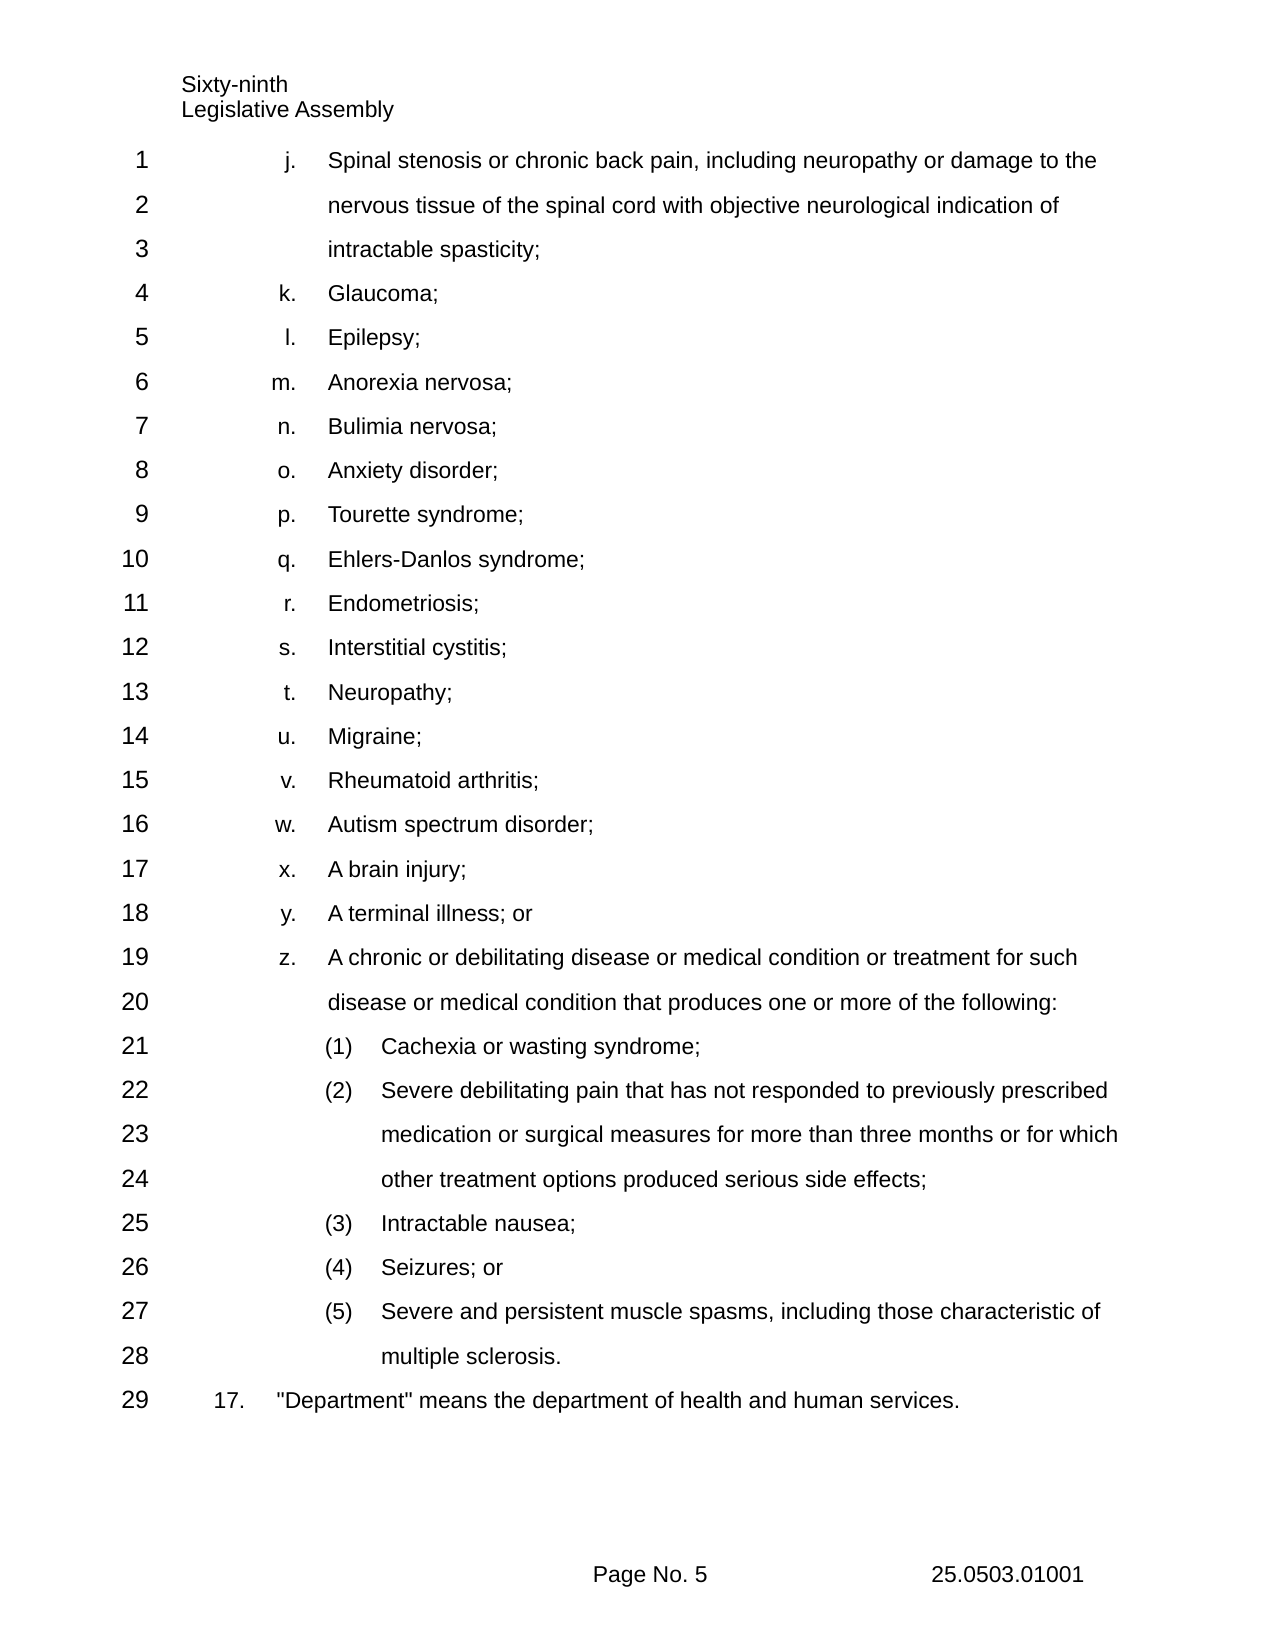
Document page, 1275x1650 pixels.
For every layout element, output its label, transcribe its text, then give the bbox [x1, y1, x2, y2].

text q. Ehlers‑Danlos syndrome; [181, 532, 1154, 576]
text k. Glaucoma; [181, 266, 1154, 310]
text j. Spinal stenosis or chronic back pain, including neuropathy or damage to the nervous tissue of the spinal cord with objective neurological indication of intractable spasticity; [181, 133, 1154, 266]
text (1) Cachexia or wasting syndrome; [181, 1019, 1154, 1063]
text z. A chronic or debilitating disease or medical condition or treatment for such disease or medical condition that produces one or more of the following: [181, 930, 1154, 1019]
text v. Rheumatoid arthritis; [181, 753, 1154, 797]
text w. Autism spectrum disorder; [181, 797, 1154, 842]
text (5) Severe and persistent muscle spasms, including those characteristic of multiple sclerosis. [181, 1284, 1154, 1373]
text u. Migraine; [181, 709, 1154, 753]
text 17. "Department" means the department of health and human services. [181, 1373, 1154, 1417]
text y. A terminal illness; or [181, 886, 1154, 930]
text t. Neuropathy; [181, 664, 1154, 709]
text p. Tourette syndrome; [181, 487, 1154, 532]
text m. Anorexia nervosa; [181, 355, 1154, 399]
text o. Anxiety disorder; [181, 443, 1154, 487]
text n. Bulimia nervosa; [181, 399, 1154, 443]
text r. Endometriosis; [181, 576, 1154, 620]
text (2) Severe debilitating pain that has not responded to previously prescribed medication or surgical measures for more than three months or for which other treatment options produced serious side effects; [181, 1063, 1154, 1196]
text s. Interstitial cystitis; [181, 620, 1154, 664]
text (4) Seizures; or [181, 1240, 1154, 1284]
text (3) Intractable nausea; [181, 1196, 1154, 1240]
text l. Epilepsy; [181, 310, 1154, 355]
text x. A brain injury; [181, 842, 1154, 886]
